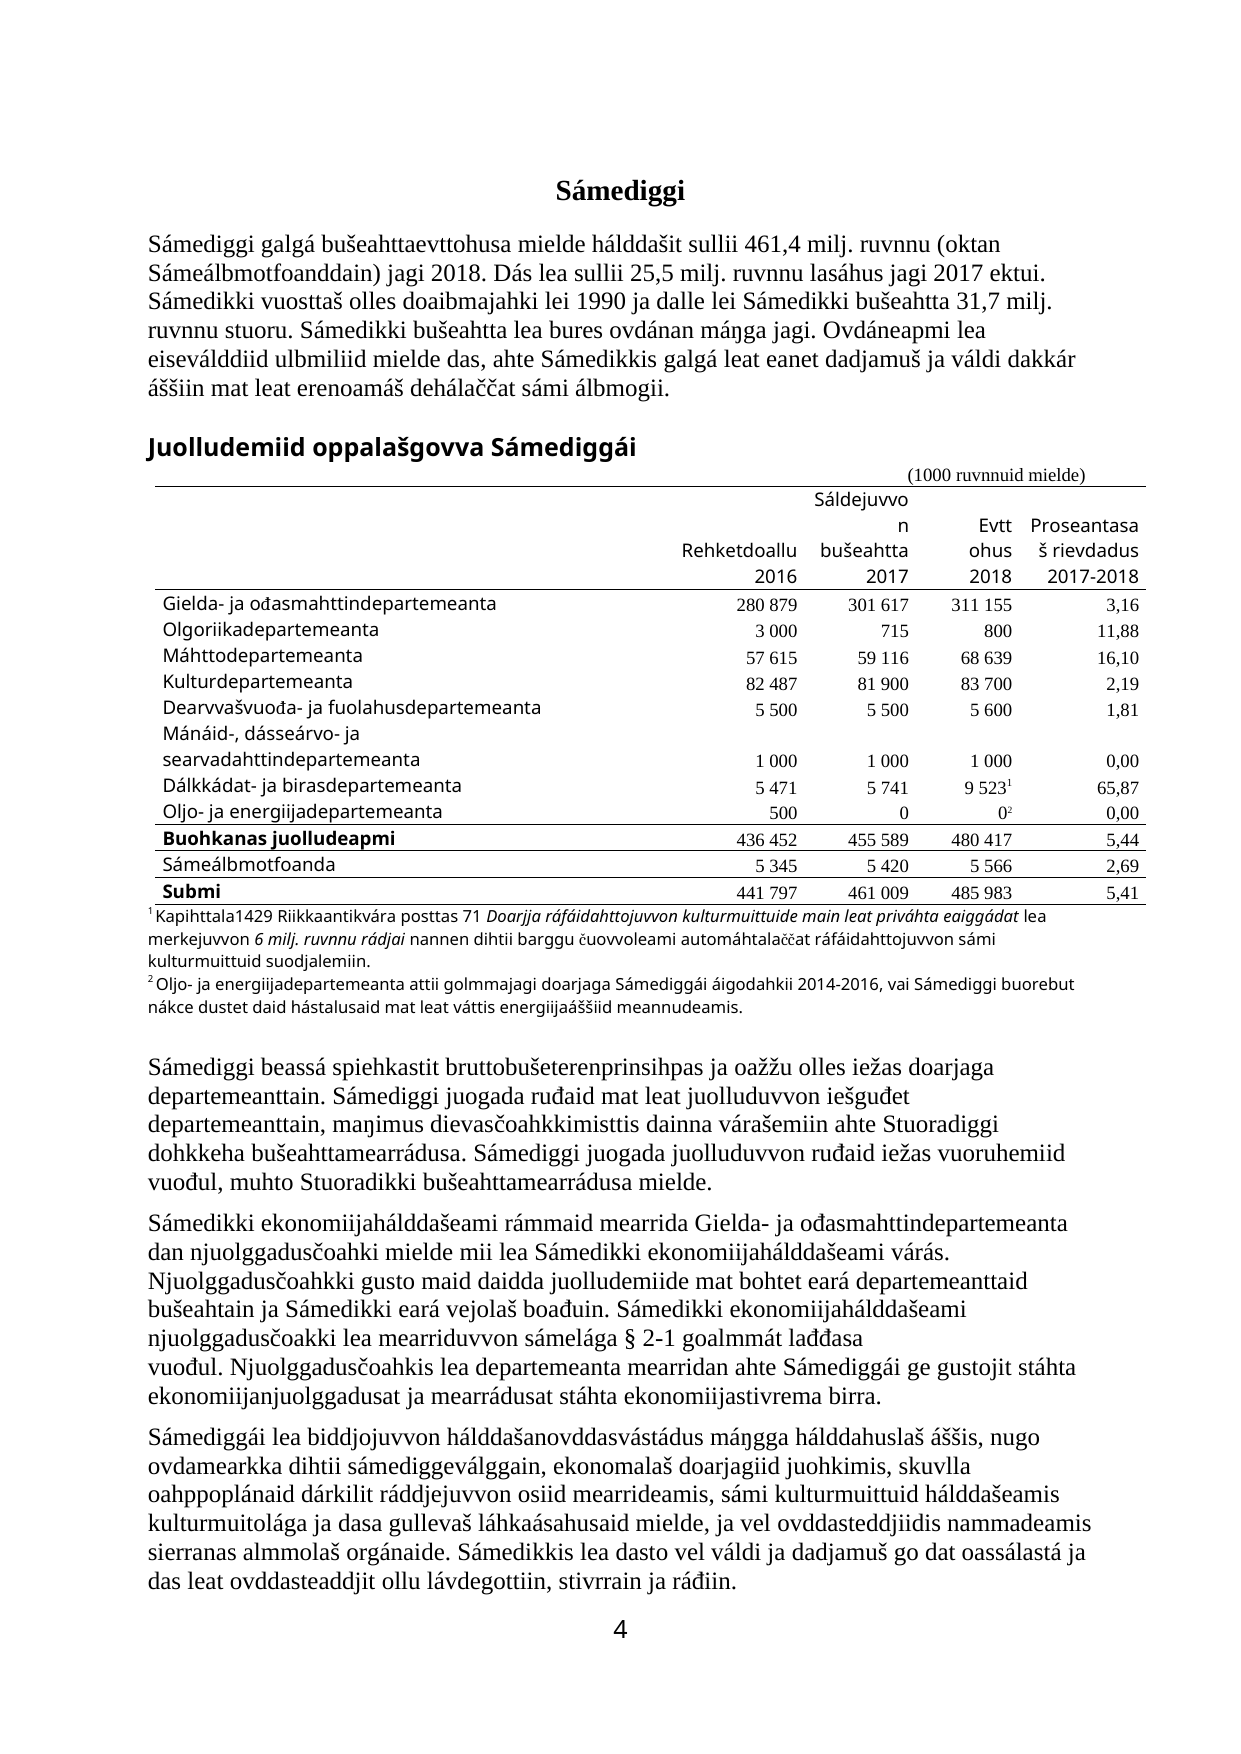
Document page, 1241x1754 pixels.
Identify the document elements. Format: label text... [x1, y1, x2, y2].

table_cell 5 420 [805, 851, 916, 877]
table_header Evttohus 2018 [916, 487, 1019, 589]
table_cell 1,81 [1019, 694, 1146, 721]
table_cell 5 345 [568, 851, 804, 877]
table_cell 800 [916, 615, 1019, 642]
table_cell Buohkanas juolludeapmi [155, 825, 568, 850]
table_header [155, 487, 568, 589]
table_cell 1 000 [568, 721, 804, 772]
text 1 Kapihttala1429 Riikkaantikvára posttas 71 Doarjja ráfáidahttojuvvon kulturmuittuide main leat priváhta eaiggádat lea merkejuvvon 6 milj. ruvnnu rádjai nannen dihtii barggu čuovvoleami automáhtalaččat ráfáidahttojuvvon sámi kulturmuittuid suodjalemiin. [148, 904, 1093, 973]
table_cell 5 741 [805, 772, 916, 798]
table_cell 57 615 [568, 642, 804, 668]
table_cell 0,00 [1019, 798, 1146, 824]
table_cell 280 879 [568, 590, 804, 615]
table_cell 0 [805, 798, 916, 824]
table_cell Kulturdepartemeanta [155, 669, 568, 694]
table_cell 441 797 [568, 878, 804, 903]
table_cell 5 500 [805, 694, 916, 721]
table_cell Gielda- ja ođasmahttindepartemeanta [155, 590, 568, 615]
table_cell Olgoriikadepartemeanta [155, 615, 568, 642]
table_cell 311 155 [916, 590, 1019, 615]
table_cell 5 471 [568, 772, 804, 798]
text Sámediggi beassá spiehkastit bruttobušeterenprinsihpas ja oažžu olles iežas doarjaga departemeanttain. Sámediggi juogada ruđaid mat leat juolluduvvon iešguđet departemeanttain, maŋimus dievasčoahkkimisttis dainna várašemiin ahte Stuoradiggi dohkkeha bušeahttamearrádusa. Sámediggi juogada juolluduvvon ruđaid iežas vuoruhemiid vuođul, muhto Stuoradikki bušeahttamearrádusa mielde. [148, 1052, 1093, 1196]
table_cell 11,88 [1019, 615, 1146, 642]
table_cell 81 900 [805, 669, 916, 694]
text Juolludemiid oppalašgovva Sámediggái [148, 430, 1093, 464]
text Sámediggái lea biddjojuvvon hálddašanovddasvástádus máŋgga hálddahuslaš áššis, nugo ovdamearkka dihtii sámediggeválggain, ekonomalaš doarjagiid juohkimis, skuvlla oahppoplánaid dárkilit ráddjejuvvon osiid mearrideamis, sámi kulturmuittuid hálddašeamis kulturmuitolága ja dasa gullevaš láhkaásahusaid mielde, ja vel ovddasteddjiidis nammadeamis sierranas almmolaš orgánaide. Sámedikkis lea dasto vel váldi ja dadjamuš go dat oassálastá ja das leat ovddasteaddjit ollu lávdegottiin, stivrrain ja ráđiin. [148, 1422, 1093, 1594]
table_cell 500 [568, 798, 804, 824]
table_cell 82 487 [568, 669, 804, 694]
table_cell 65,87 [1019, 772, 1146, 798]
table_cell Mánáid-, dásseárvo- ja searvadahttindepartemeanta [155, 721, 568, 772]
subtitle Sámediggi [148, 173, 1093, 206]
table_cell 5 500 [568, 694, 804, 721]
table_cell Submi [155, 878, 568, 903]
table_cell 485 983 [916, 878, 1019, 903]
text 2 Oljo- ja energiijadepartemeanta attii golmmajagi doarjaga Sámediggái áigodahkii 2014-2016, vai Sámediggi buorebut nákce dustet daid hástalusaid mat leat váttis energiijaáššiid meannudeamis. [148, 973, 1093, 1018]
table_cell 83 700 [916, 669, 1019, 694]
table_header Proseantasaš rievdadus 2017-2018 [1019, 487, 1146, 589]
table_cell 436 452 [568, 825, 804, 850]
table_cell 480 417 [916, 825, 1019, 850]
table_cell 9 5231 [916, 772, 1019, 798]
text (1000 ruvnnuid mielde) [148, 464, 1085, 486]
table_header Rehketdoallu 2016 [568, 487, 804, 589]
text Sámediggi galgá bušeahttaevttohusa mielde hálddašit sullii 461,4 milj. ruvnnu (oktan Sámeálbmotfoanddain) jagi 2018. Dás lea sullii 25,5 milj. ruvnnu lasáhus jagi 2017 ektui. Sámedikki vuosttaš olles doaibmajahki lei 1990 ja dalle lei Sámedikki bušeahtta 31,7 milj. ruvnnu stuoru. Sámedikki bušeahtta lea bures ovdánan máŋga jagi. Ovdáneapmi lea eiseválddiid ulbmiliid mielde das, ahte Sámedikkis galgá leat eanet dadjamuš ja váldi dakkár áššiin mat leat erenoamáš dehálaččat sámi álbmogii. [148, 229, 1093, 401]
table_cell 3,16 [1019, 590, 1146, 615]
table_cell 461 009 [805, 878, 916, 903]
table_cell 5 566 [916, 851, 1019, 877]
table_cell 301 617 [805, 590, 916, 615]
table_cell 5,44 [1019, 825, 1146, 850]
table_cell 0,00 [1019, 721, 1146, 772]
table_cell Máhttodepartemeanta [155, 642, 568, 668]
table_cell Oljo- ja energiijadepartemeanta [155, 798, 568, 824]
table_cell 2,19 [1019, 669, 1146, 694]
table_cell 5,41 [1019, 878, 1146, 903]
table_cell 455 589 [805, 825, 916, 850]
table_cell 16,10 [1019, 642, 1146, 668]
text Sámedikki ekonomiijahálddašeami rámmaid mearrida Gielda- ja ođasmahttindepartemeanta dan njuolggadusčoahki mielde mii lea Sámedikki ekonomiijahálddašeami várás. Njuolggadusčoahkki gusto maid daidda juolludemiide mat bohtet eará departemeanttaid bušeahtain ja Sámedikki eará vejolaš boađuin. Sámedikki ekonomiijahálddašeami njuolggadusčoakki lea mearriduvvon sámelága § 2-1 goalmmát lađđasa vuođul. Njuolggadusčoahkis lea departemeanta mearridan ahte Sámediggái ge gustojit stáhta ekonomiijanjuolggadusat ja mearrádusat stáhta ekonomiijastivrema birra. [148, 1208, 1093, 1409]
table_cell Dálkkádat- ja birasdepartemeanta [155, 772, 568, 798]
table_cell 1 000 [916, 721, 1019, 772]
table_cell 715 [805, 615, 916, 642]
table_cell 3 000 [568, 615, 804, 642]
table_cell 1 000 [805, 721, 916, 772]
table_cell Sámeálbmotfoanda [155, 851, 568, 877]
table_cell 59 116 [805, 642, 916, 668]
table_cell 68 639 [916, 642, 1019, 668]
table_cell 2,69 [1019, 851, 1146, 877]
table_cell 02 [916, 798, 1019, 824]
table_cell Dearvvašvuođa- ja fuolahusdepartemeanta [155, 694, 568, 721]
table_cell 5 600 [916, 694, 1019, 721]
table_header Sáldejuvvon bušeahtta 2017 [805, 487, 916, 589]
